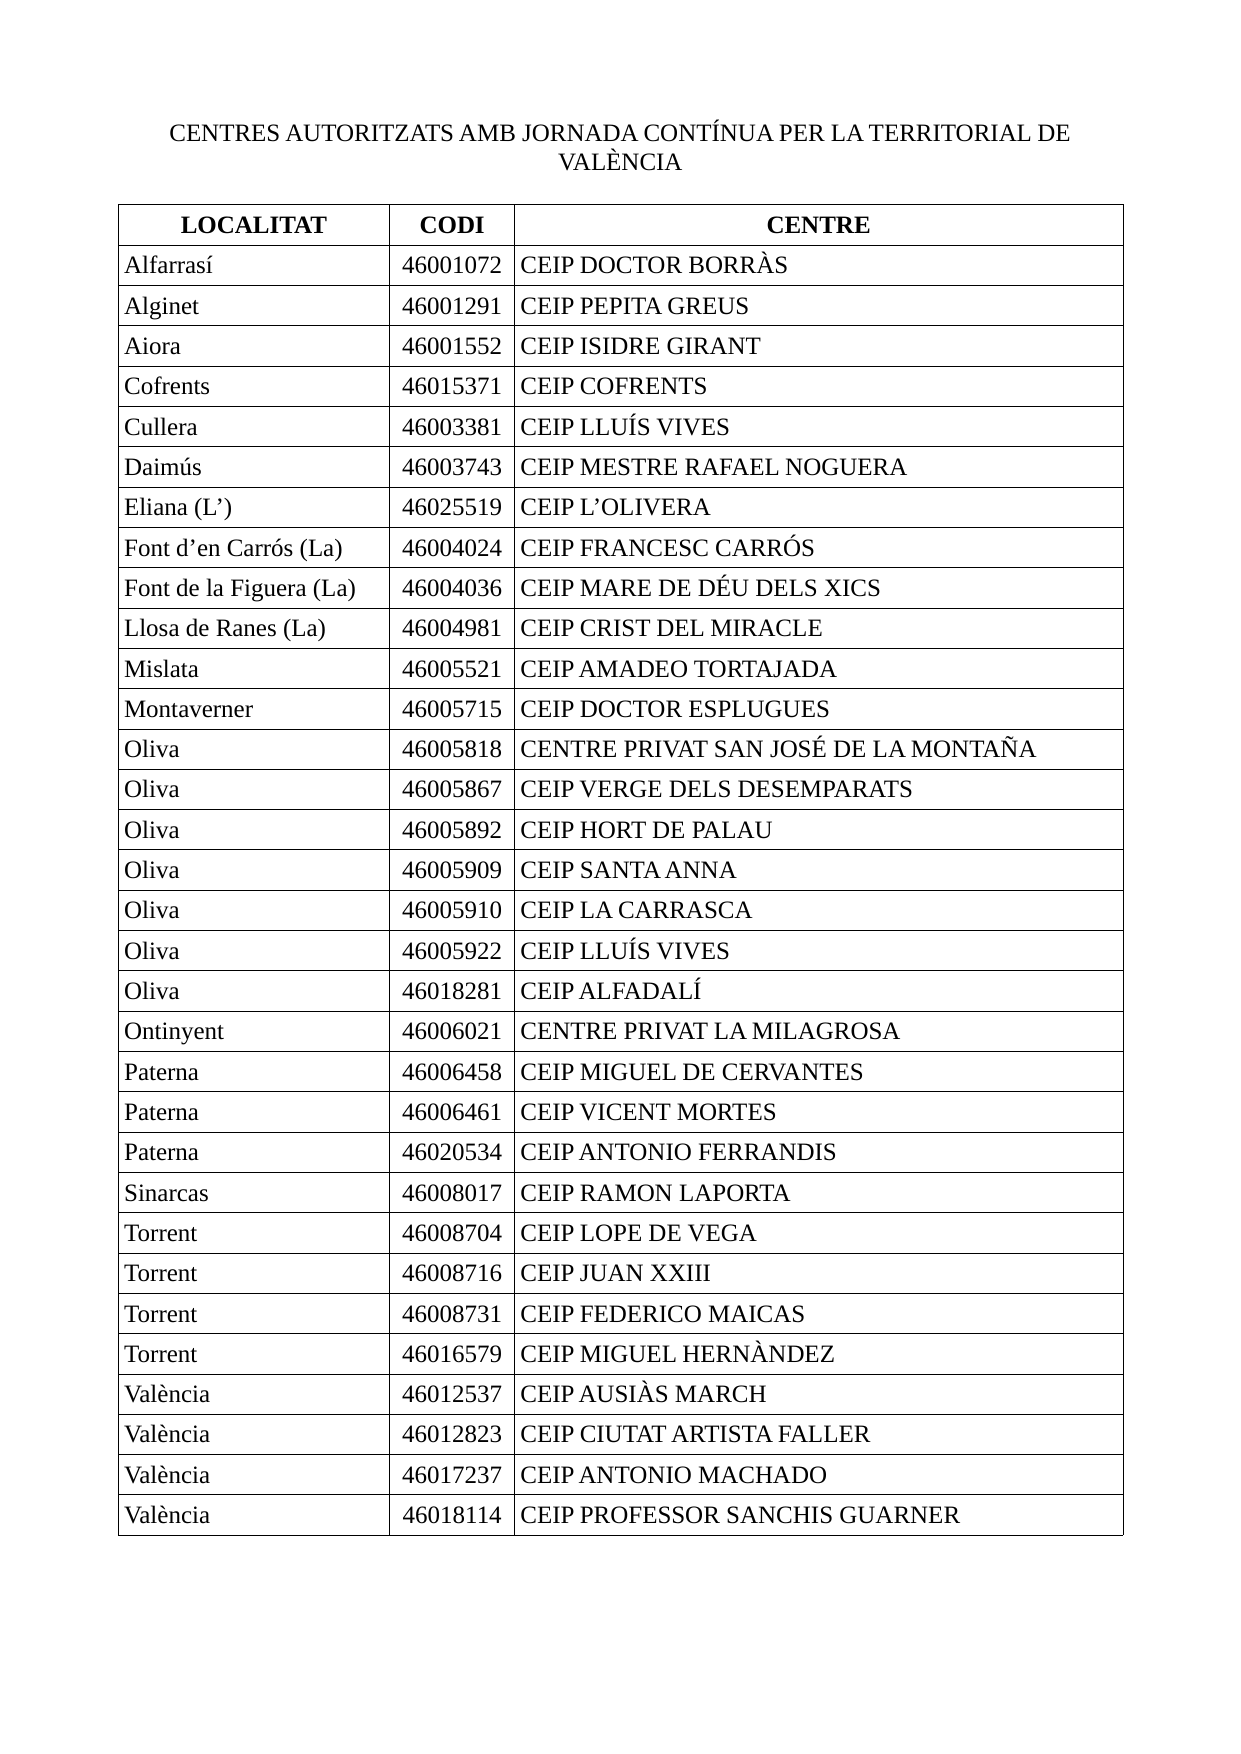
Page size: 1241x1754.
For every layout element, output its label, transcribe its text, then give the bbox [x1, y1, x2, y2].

table_cell Paterna [119, 1052, 389, 1091]
table_cell CEIP MIGUEL HERNÀNDEZ [515, 1334, 1123, 1373]
table_cell CEIP LLUÍS VIVES [515, 407, 1123, 446]
table_cell Paterna [119, 1092, 389, 1132]
table_cell 46004981 [390, 609, 514, 648]
table_cell 46005521 [390, 649, 514, 688]
table_header LOCALITAT [119, 205, 389, 245]
table_cell 46005715 [390, 689, 514, 728]
table_cell 46012823 [390, 1415, 514, 1454]
table_cell 46025519 [390, 488, 514, 527]
table_cell Oliva [119, 971, 389, 1011]
table_cell Paterna [119, 1133, 389, 1172]
table_header CODI [390, 205, 514, 245]
table_cell CEIP FRANCESC CARRÓS [515, 528, 1123, 567]
table_header CENTRE [515, 205, 1123, 245]
table_cell Torrent [119, 1213, 389, 1252]
table_cell CEIP PROFESSOR SANCHIS GUARNER [515, 1495, 1123, 1535]
table_cell Alfarrasí [119, 246, 389, 285]
table_cell 46005867 [390, 770, 514, 809]
table_cell Font de la Figuera (La) [119, 568, 389, 607]
table_cell 46006461 [390, 1092, 514, 1132]
table_cell CEIP LOPE DE VEGA [515, 1213, 1123, 1252]
table_cell Daimús [119, 447, 389, 487]
table_cell CEIP AMADEO TORTAJADA [515, 649, 1123, 688]
table_cell CEIP FEDERICO MAICAS [515, 1294, 1123, 1333]
table_cell CEIP ALFADALÍ [515, 971, 1123, 1011]
table_cell 46008731 [390, 1294, 514, 1333]
table_cell Oliva [119, 810, 389, 849]
table_cell 46008716 [390, 1254, 514, 1293]
table_cell CEIP LLUÍS VIVES [515, 931, 1123, 970]
table_cell Torrent [119, 1334, 389, 1373]
table_cell Cofrents [119, 367, 389, 406]
table_cell CEIP AUSIÀS MARCH [515, 1375, 1123, 1414]
table_cell Ontinyent [119, 1012, 389, 1051]
table_cell CEIP MARE DE DÉU DELS XICS [515, 568, 1123, 607]
table_cell CEIP CRIST DEL MIRACLE [515, 609, 1123, 648]
table_cell 46008017 [390, 1173, 514, 1212]
table_cell Alginet [119, 286, 389, 325]
table_cell CEIP LA CARRASCA [515, 891, 1123, 930]
table_cell 46006021 [390, 1012, 514, 1051]
table_cell 46001291 [390, 286, 514, 325]
table_cell CEIP MESTRE RAFAEL NOGUERA [515, 447, 1123, 487]
table_cell CEIP HORT DE PALAU [515, 810, 1123, 849]
table_cell Oliva [119, 770, 389, 809]
table_cell 46005818 [390, 730, 514, 769]
table_cell 46015371 [390, 367, 514, 406]
table_cell 46001072 [390, 246, 514, 285]
table_cell CEIP DOCTOR BORRÀS [515, 246, 1123, 285]
text CENTRES AUTORITZATS AMB JORNADA CONTÍNUA PER LA TERRITORIAL DE VALÈNCIA [118, 118, 1122, 176]
table_cell València [119, 1415, 389, 1454]
table_cell Oliva [119, 891, 389, 930]
table_cell Cullera [119, 407, 389, 446]
table_cell CEIP ANTONIO MACHADO [515, 1455, 1123, 1494]
table_cell 46006458 [390, 1052, 514, 1091]
table_cell CENTRE PRIVAT LA MILAGROSA [515, 1012, 1123, 1051]
table_cell 46012537 [390, 1375, 514, 1414]
table_cell CEIP PEPITA GREUS [515, 286, 1123, 325]
table_cell 46020534 [390, 1133, 514, 1172]
table_cell Oliva [119, 931, 389, 970]
table_cell 46001552 [390, 326, 514, 366]
table_cell Torrent [119, 1294, 389, 1333]
table_cell 46017237 [390, 1455, 514, 1494]
table_cell València [119, 1455, 389, 1494]
table_cell Sinarcas [119, 1173, 389, 1212]
table_cell Mislata [119, 649, 389, 688]
table_cell 46005922 [390, 931, 514, 970]
table_cell València [119, 1375, 389, 1414]
table_cell CEIP COFRENTS [515, 367, 1123, 406]
table_cell 46004036 [390, 568, 514, 607]
table_cell Oliva [119, 850, 389, 890]
table_cell CEIP VERGE DELS DESEMPARATS [515, 770, 1123, 809]
table_cell Montaverner [119, 689, 389, 728]
table_cell CENTRE PRIVAT SAN JOSÉ DE LA MONTAÑA [515, 730, 1123, 769]
table_cell València [119, 1495, 389, 1535]
table_cell 46005910 [390, 891, 514, 930]
table_cell CEIP RAMON LAPORTA [515, 1173, 1123, 1212]
table_cell 46016579 [390, 1334, 514, 1373]
table_cell Llosa de Ranes (La) [119, 609, 389, 648]
table_cell Eliana (L’) [119, 488, 389, 527]
table_cell 46004024 [390, 528, 514, 567]
table_cell CEIP SANTA ANNA [515, 850, 1123, 890]
table_cell CEIP VICENT MORTES [515, 1092, 1123, 1132]
table_cell Font d’en Carrós (La) [119, 528, 389, 567]
table_cell Aiora [119, 326, 389, 366]
table_cell CEIP L’OLIVERA [515, 488, 1123, 527]
table_cell 46008704 [390, 1213, 514, 1252]
table_cell CEIP ANTONIO FERRANDIS [515, 1133, 1123, 1172]
table_cell CEIP CIUTAT ARTISTA FALLER [515, 1415, 1123, 1454]
table_cell 46018281 [390, 971, 514, 1011]
table_cell CEIP ISIDRE GIRANT [515, 326, 1123, 366]
table_cell 46018114 [390, 1495, 514, 1535]
table_cell Oliva [119, 730, 389, 769]
table_cell CEIP JUAN XXIII [515, 1254, 1123, 1293]
table_cell CEIP MIGUEL DE CERVANTES [515, 1052, 1123, 1091]
table_cell 46005892 [390, 810, 514, 849]
table_cell CEIP DOCTOR ESPLUGUES [515, 689, 1123, 728]
table_cell 46003381 [390, 407, 514, 446]
table_cell Torrent [119, 1254, 389, 1293]
table_cell 46005909 [390, 850, 514, 890]
table_cell 46003743 [390, 447, 514, 487]
